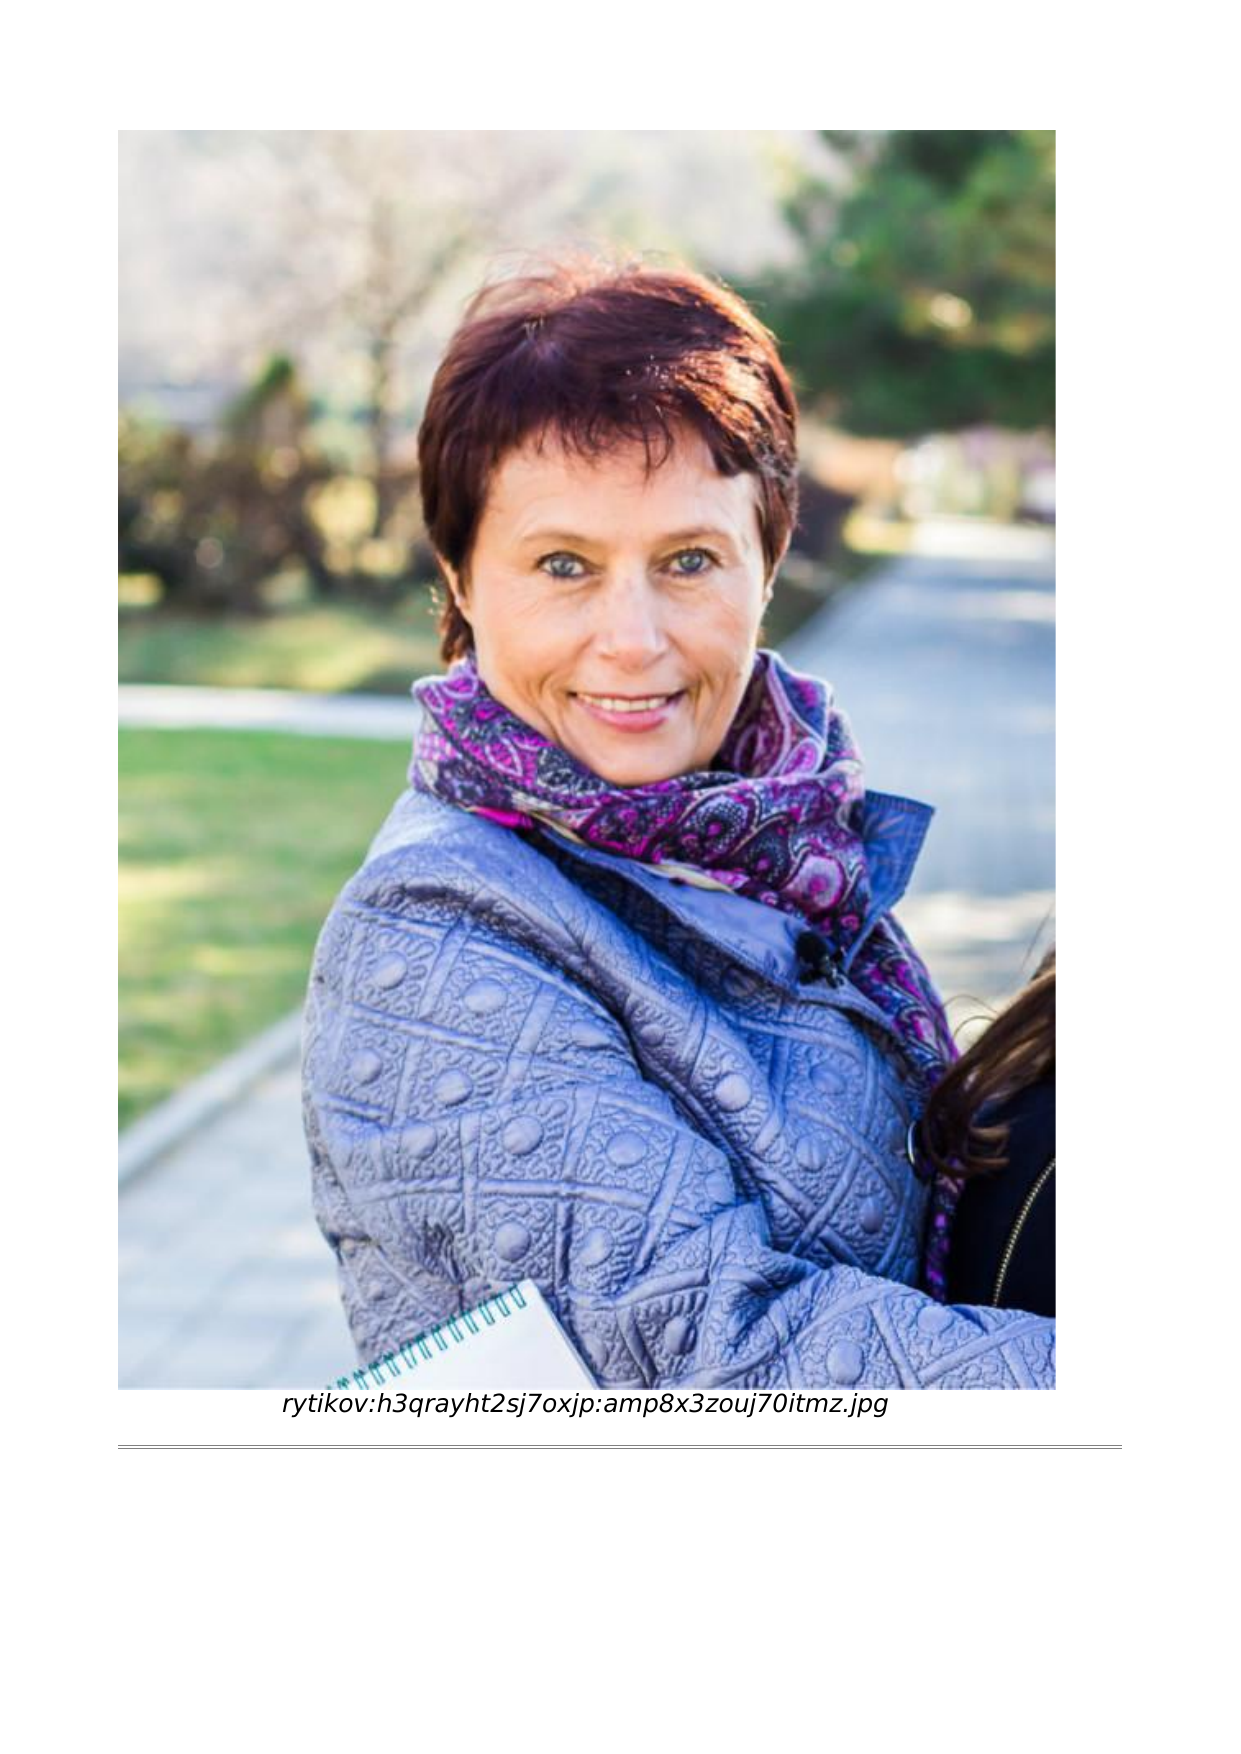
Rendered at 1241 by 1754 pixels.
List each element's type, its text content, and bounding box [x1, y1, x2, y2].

picture [118, 130, 1056, 1390]
text rytikov:h3qrayht2sj7oxjp:amp8x3zouj70itmz.jpg [118, 1390, 1056, 1418]
